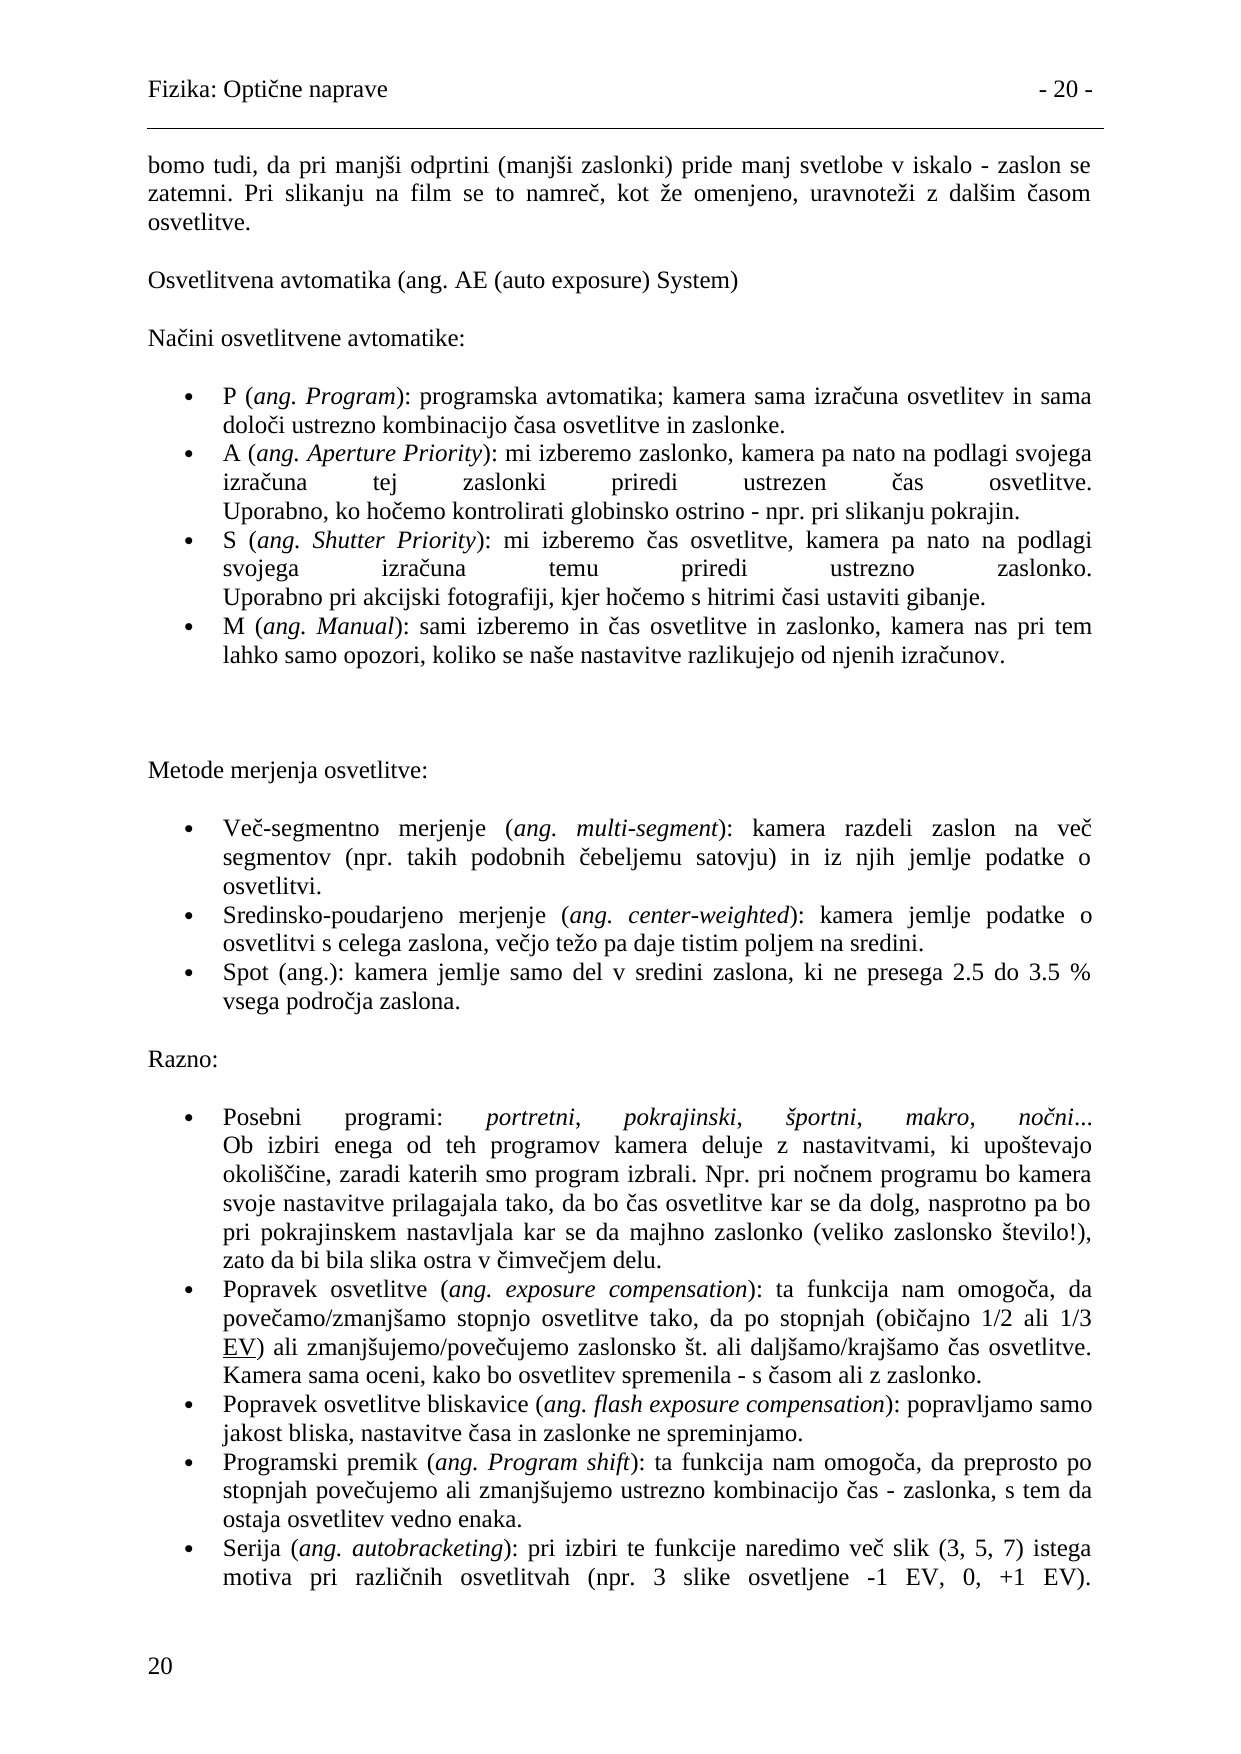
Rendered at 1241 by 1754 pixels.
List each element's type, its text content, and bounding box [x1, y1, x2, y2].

text Metode merjenja osvetlitve: [148, 756, 1093, 784]
list Popravek osvetlitve (ang. exposure compensation): ta funkcija nam omogoča, da povečamo/zmanjšamo stopnjo osvetlitve tako, da po stopnjah (običajno 1/2 ali 1/3 EV) ali zmanjšujemo/povečujemo zaslonsko št. ali daljšamo/krajšamo čas osvetlitve. Kamera sama oceni, kako bo osvetlitev spremenila - s časom ali z zaslonko. [185, 1274, 1093, 1389]
list Spot (ang.): kamera jemlje samo del v sredini zaslona, ki ne presega 2.5 do 3.5 % vsega področja zaslona. [185, 957, 1093, 1015]
list S (ang. Shutter Priority): mi izberemo čas osvetlitve, kamera pa nato na podlagi svojega izračuna temu priredi ustrezno zaslonko. Uporabno pri akcijski fotografiji, kjer hočemo s hitrimi časi ustaviti gibanje. [185, 525, 1093, 611]
list Več-segmentno merjenje (ang. multi-segment): kamera razdeli zaslon na več segmentov (npr. takih podobnih čebeljemu satovju) in iz njih jemlje podatke o osvetlitvi. [185, 813, 1093, 900]
text Načini osvetlitvene avtomatike: [148, 323, 1093, 352]
list A (ang. Aperture Priority): mi izberemo zaslonko, kamera pa nato na podlagi svojega izračuna tej zaslonki priredi ustrezen čas osvetlitve. Uporabno, ko hočemo kontrolirati globinsko ostrino - npr. pri slikanju pokrajin. [185, 438, 1093, 525]
text bomo tudi, da pri manjši odprtini (manjši zaslonki) pride manj svetlobe v iskalo - zaslon se zatemni. Pri slikanju na film se to namreč, kot že omenjeno, uravnoteži z dalšim časom osvetlitve. [148, 150, 1093, 236]
text Osvetlitvena avtomatika (ang. AE (auto exposure) System) [148, 265, 1093, 294]
list Sredinsko-poudarjeno merjenje (ang. center-weighted): kamera jemlje podatke o osvetlitvi s celega zaslona, večjo težo pa daje tistim poljem na sredini. [185, 900, 1093, 957]
list M (ang. Manual): sami izberemo in čas osvetlitve in zaslonko, kamera nas pri tem lahko samo opozori, koliko se naše nastavitve razlikujejo od njenih izračunov. [185, 611, 1093, 668]
list Programski premik (ang. Program shift): ta funkcija nam omogoča, da preprosto po stopnjah povečujemo ali zmanjšujemo ustrezno kombinacijo čas - zaslonka, s tem da ostaja osvetlitev vedno enaka. [185, 1447, 1093, 1533]
list Popravek osvetlitve bliskavice (ang. flash exposure compensation): popravljamo samo jakost bliska, nastavitve časa in zaslonke ne spreminjamo. [185, 1389, 1093, 1447]
list Posebni programi: portretni, pokrajinski, športni, makro, nočni... Ob izbiri enega od teh programov kamera deluje z nastavitvami, ki upoštevajo okoliščine, zaradi katerih smo program izbrali. Npr. pri nočnem programu bo kamera svoje nastavitve prilagajala tako, da bo čas osvetlitve kar se da dolg, nasprotno pa bo pri pokrajinskem nastavljala kar se da majhno zaslonko (veliko zaslonsko število!), zato da bi bila slika ostra v čimvečjem delu. [185, 1102, 1093, 1274]
list Serija (ang. autobracketing): pri izbiri te funkcije naredimo več slik (3, 5, 7) istega motiva pri različnih osvetlitvah (npr. 3 slike osvetljene -1 EV, 0, +1 EV). [185, 1533, 1093, 1591]
list P (ang. Program): programska avtomatika; kamera sama izračuna osvetlitev in sama določi ustrezno kombinacijo časa osvetlitve in zaslonke. [185, 381, 1093, 438]
text Razno: [148, 1044, 1093, 1073]
